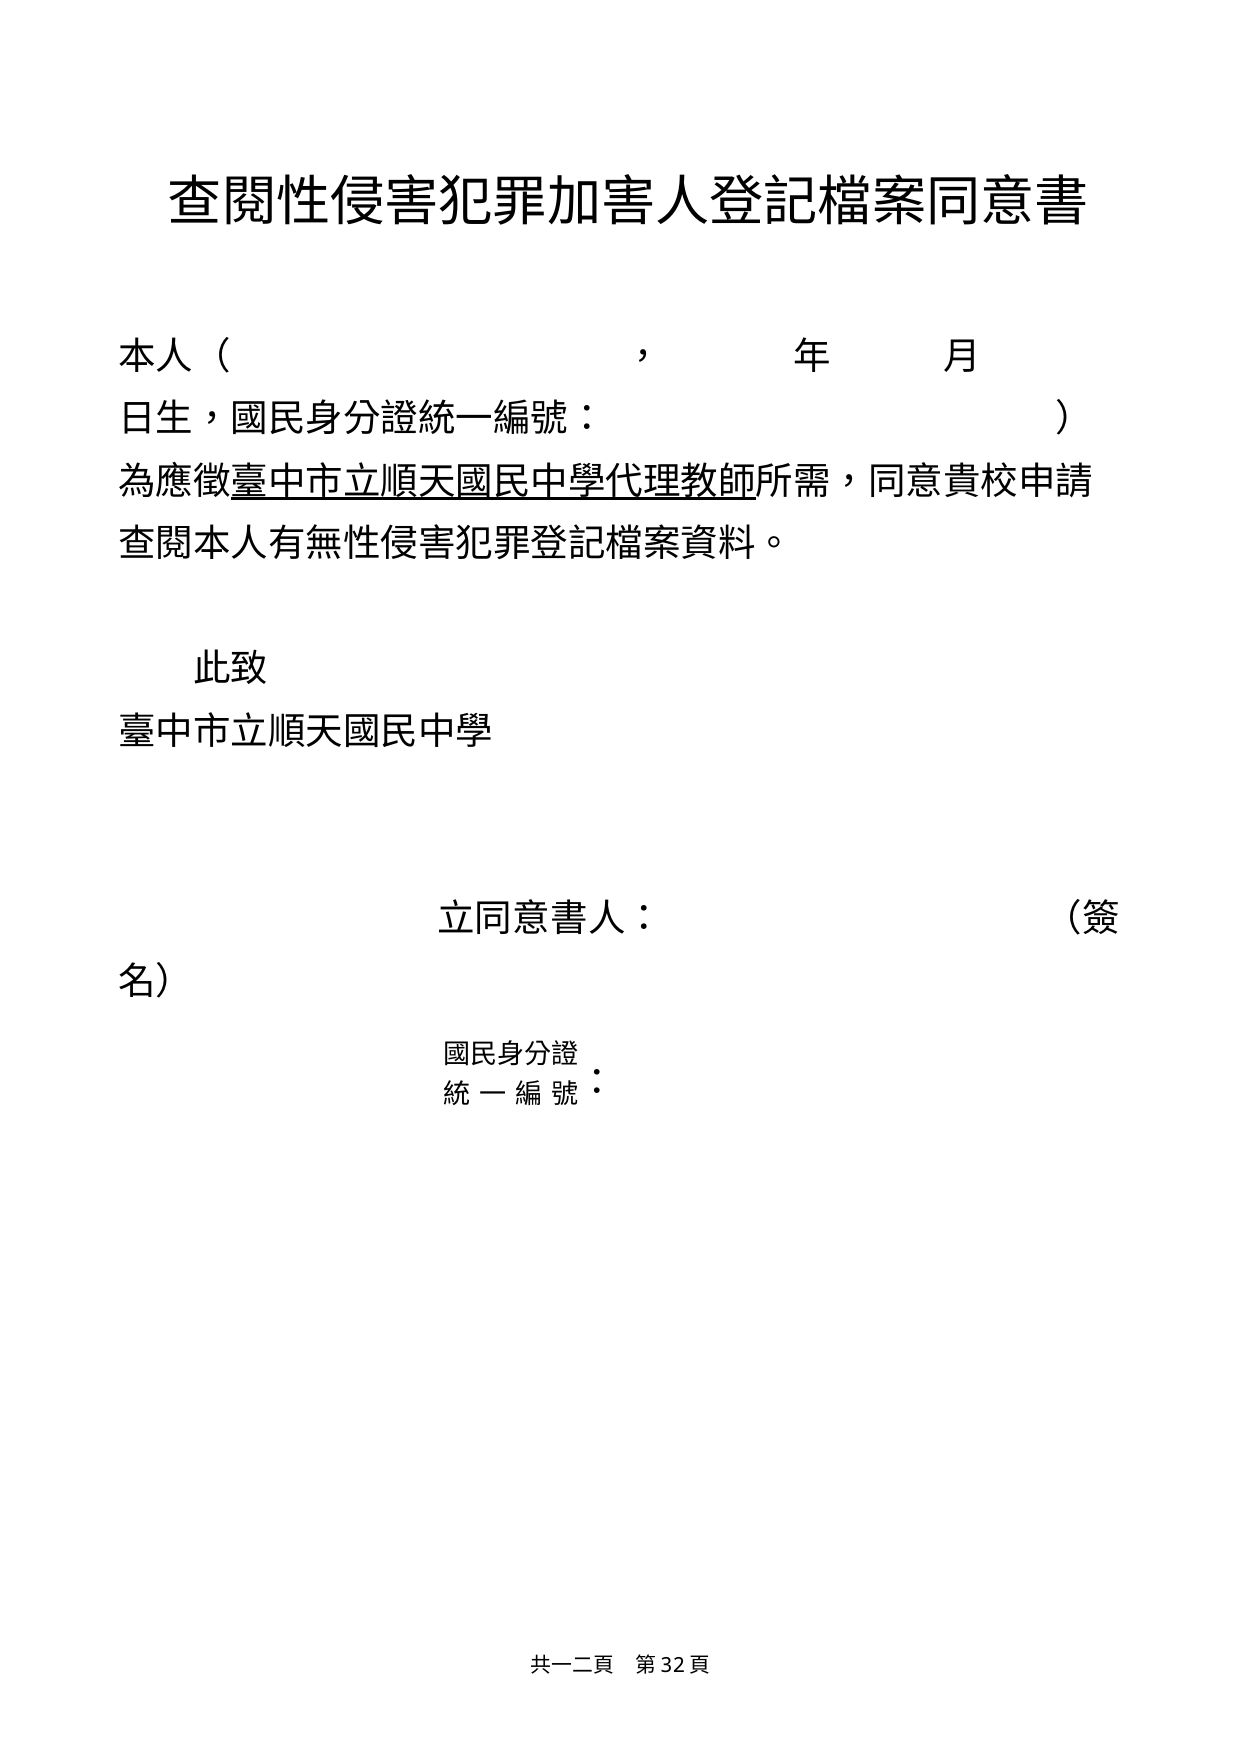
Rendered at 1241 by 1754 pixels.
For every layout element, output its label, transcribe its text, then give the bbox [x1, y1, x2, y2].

text 國民身分證統一編號： [118, 999, 1122, 1124]
text 此致 [118, 624, 1122, 686]
text 臺中市立順天國民中學 [118, 686, 1122, 749]
text 本人（ ， 年 月 日生，國民身分證統一編號： ）為應徵臺中市立順天國民中學代理教師所需，同意貴校申請查閱本人有無性侵害犯罪登記檔案資料。 [118, 311, 1122, 561]
text 查閱性侵害犯罪加害人登記檔案同意書 [118, 124, 1138, 249]
text 立同意書人： （簽名） [118, 874, 1122, 999]
